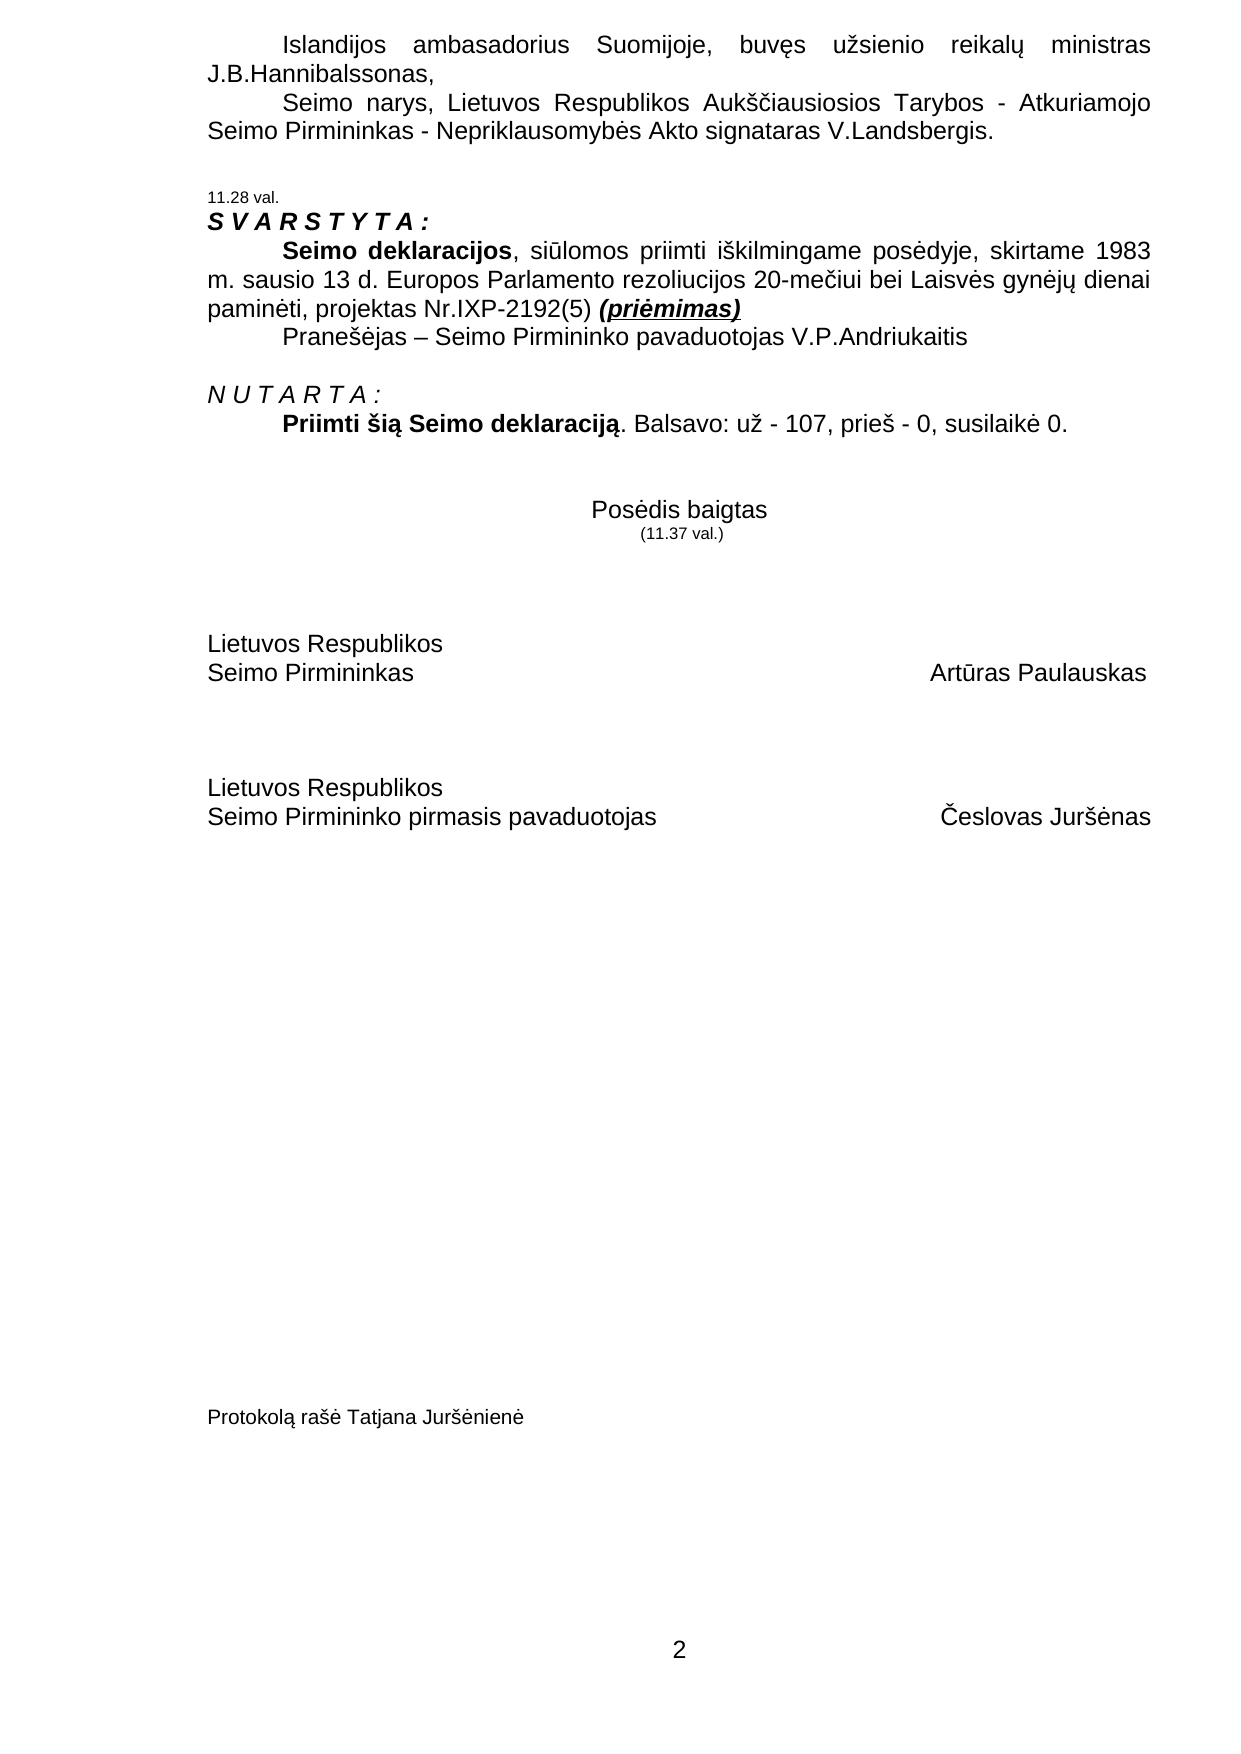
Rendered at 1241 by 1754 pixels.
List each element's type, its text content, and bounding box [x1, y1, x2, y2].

text Lietuvos Respublikos [207, 629, 1152, 658]
text (11.37 val.) [207, 523, 1152, 543]
text Seimo narys, Lietuvos Respublikos Aukščiausiosios Tarybos - Atkuriamojo Seimo Pirmininkas - Nepriklausomybės Akto signataras V.Landsbergis. [207, 87, 1152, 145]
text 11.28 val. [207, 188, 1152, 207]
text Seimo Pirmininkas Artūras Paulauskas [207, 658, 1152, 686]
text Protokolą rašė Tatjana Juršėnienė [207, 1405, 1152, 1429]
text Pranešėjas – Seimo Pirmininko pavaduotojas V.P.Andriukaitis [207, 322, 1152, 351]
text N U T A R T A : [207, 380, 1152, 408]
text Priimti šią Seimo deklaraciją. Balsavo: už - 107, prieš - 0, susilaikė 0. [207, 408, 1152, 437]
text Posėdis baigtas [207, 495, 1152, 523]
text Lietuvos Respublikos [207, 773, 1152, 801]
text Islandijos ambasadorius Suomijoje, buvęs užsienio reikalų ministras J.B.Hannibalssonas, [207, 30, 1152, 87]
text Seimo deklaracijos, siūlomos priimti iškilmingame posėdyje, skirtame 1983 m. sausio 13 d. Europos Parlamento rezoliucijos 20-mečiui bei Laisvės gynėjų dienai paminėti, projektas Nr.IXP-2192(5) (priėmimas) [207, 236, 1152, 322]
text S V A R S T Y T A : [207, 207, 1152, 236]
text Seimo Pirmininko pirmasis pavaduotojas Česlovas Juršėnas [207, 801, 1152, 830]
